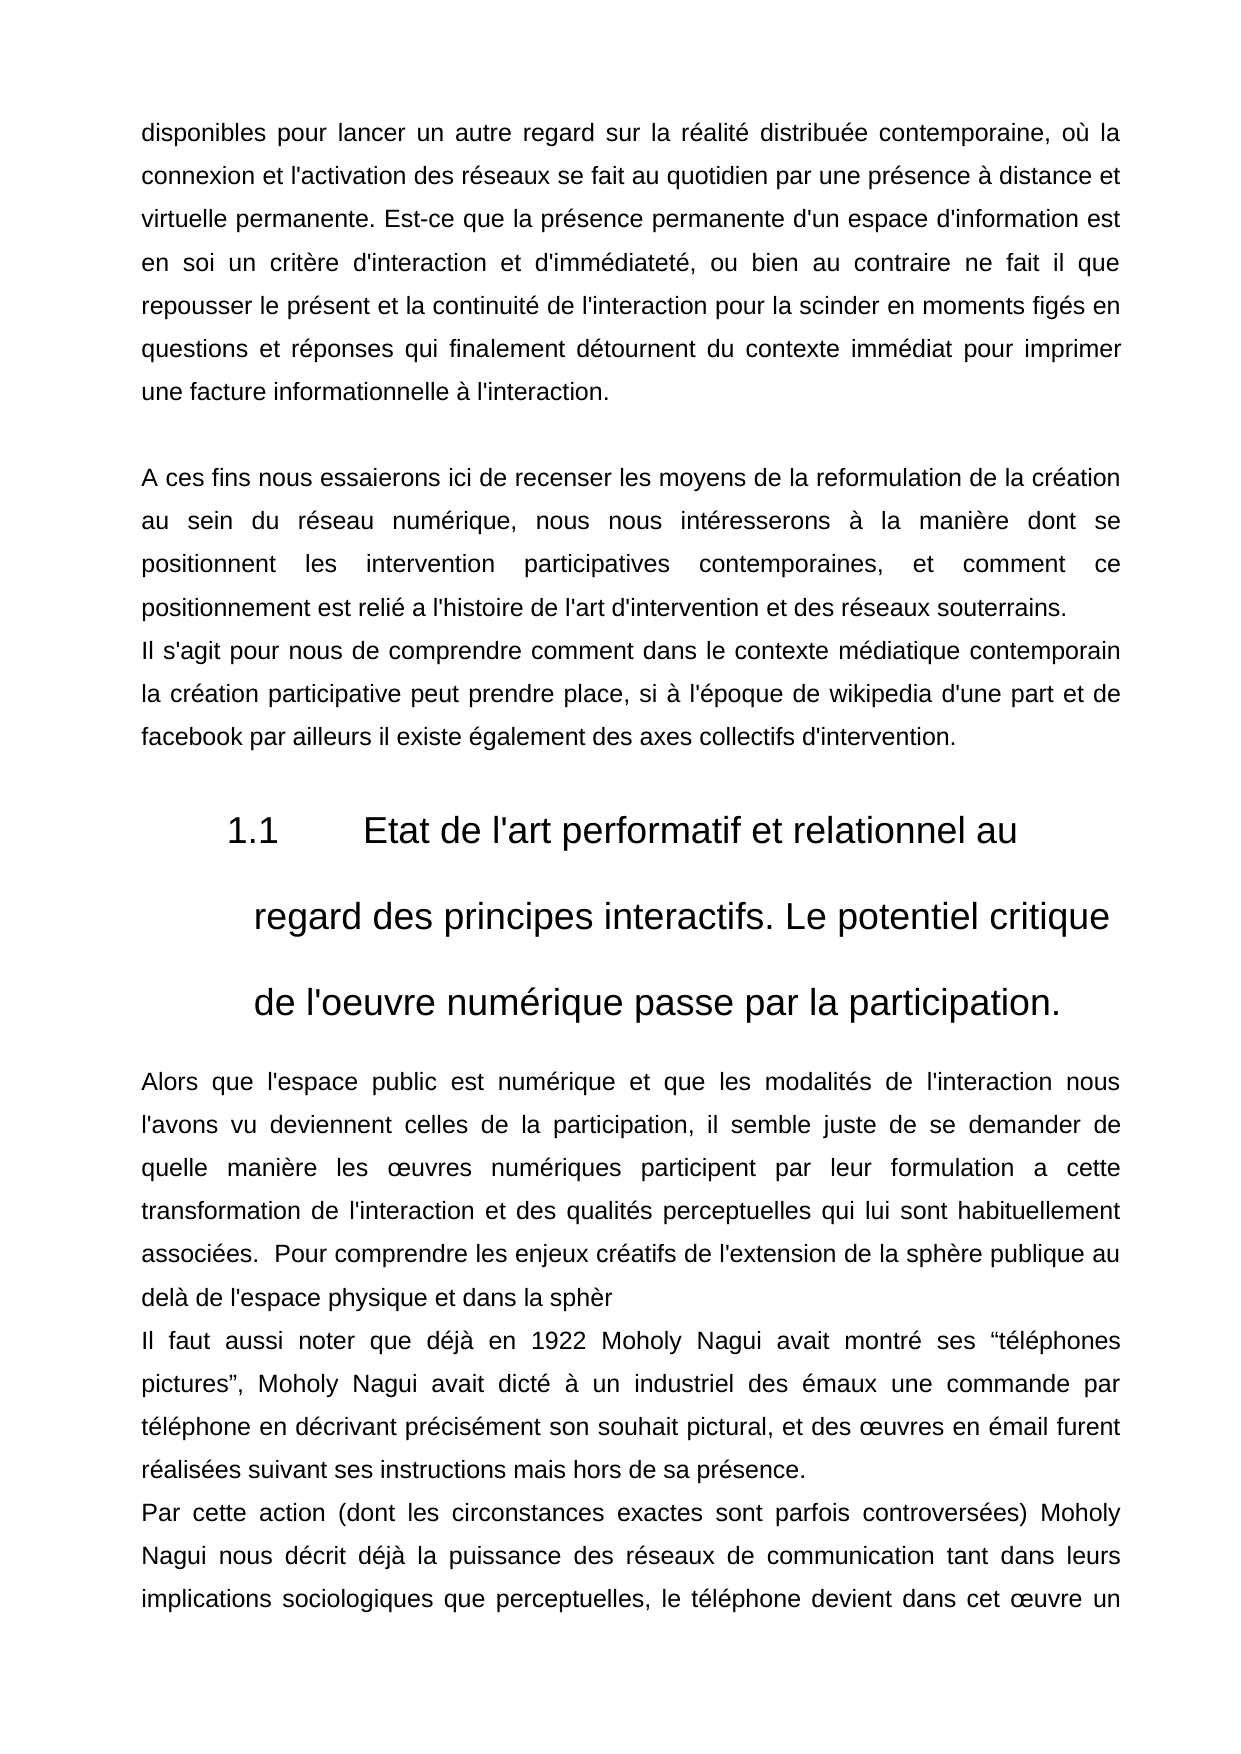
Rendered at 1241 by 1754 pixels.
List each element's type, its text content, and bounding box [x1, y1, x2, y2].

subtitle Etat de l'art performatif et relationnel au regard des principes interactifs. Le potentiel critique de l'oeuvre numérique passe par la participation. [216, 808, 1122, 1024]
text Alors que l'espace public est numérique et que les modalités de l'interaction nous l'avons vu deviennent celles de la participation, il semble juste de se demander de quelle manière les œuvres numériques participent par leur formulation a cette transformation de l'interaction et des qualités perceptuelles qui lui sont habituellement associées. Pour comprendre les enjeux créatifs de l'extension de la sphère publique au delà de l'espace physique et dans la sphèr [141, 1067, 1122, 1311]
text disponibles pour lancer un autre regard sur la réalité distribuée contemporaine, où la connexion et l'activation des réseaux se fait au quotidien par une présence à distance et virtuelle permanente. Est-ce que la présence permanente d'un espace d'information est en soi un critère d'interaction et d'immédiateté, ou bien au contraire ne fait il que repousser le présent et la continuité de l'interaction pour la scinder en moments figés en questions et réponses qui finalement détournent du contexte immédiat pour imprimer une facture informationnelle à l'interaction. [141, 118, 1122, 406]
text Il faut aussi noter que déjà en 1922 Moholy Nagui avait montré ses “téléphones pictures”, Moholy Nagui avait dicté à un industriel des émaux une commande par téléphone en décrivant précisément son souhait pictural, et des œuvres en émail furent réalisées suivant ses instructions mais hors de sa présence. [141, 1326, 1122, 1484]
text A ces fins nous essaierons ici de recenser les moyens de la reformulation de la création au sein du réseau numérique, nous nous intéresserons à la manière dont se positionnent les intervention participatives contemporaines, et comment ce positionnement est relié a l'histoire de l'art d'intervention et des réseaux souterrains. [141, 463, 1122, 621]
text Il s'agit pour nous de comprendre comment dans le contexte médiatique contemporain la création participative peut prendre place, si à l'époque de wikipedia d'une part et de facebook par ailleurs il existe également des axes collectifs d'intervention. [141, 636, 1122, 751]
text Par cette action (dont les circonstances exactes sont parfois controversées) Moholy Nagui nous décrit déjà la puissance des réseaux de communication tant dans leurs implications sociologiques que perceptuelles, le téléphone devient dans cet œuvre un [141, 1498, 1122, 1613]
